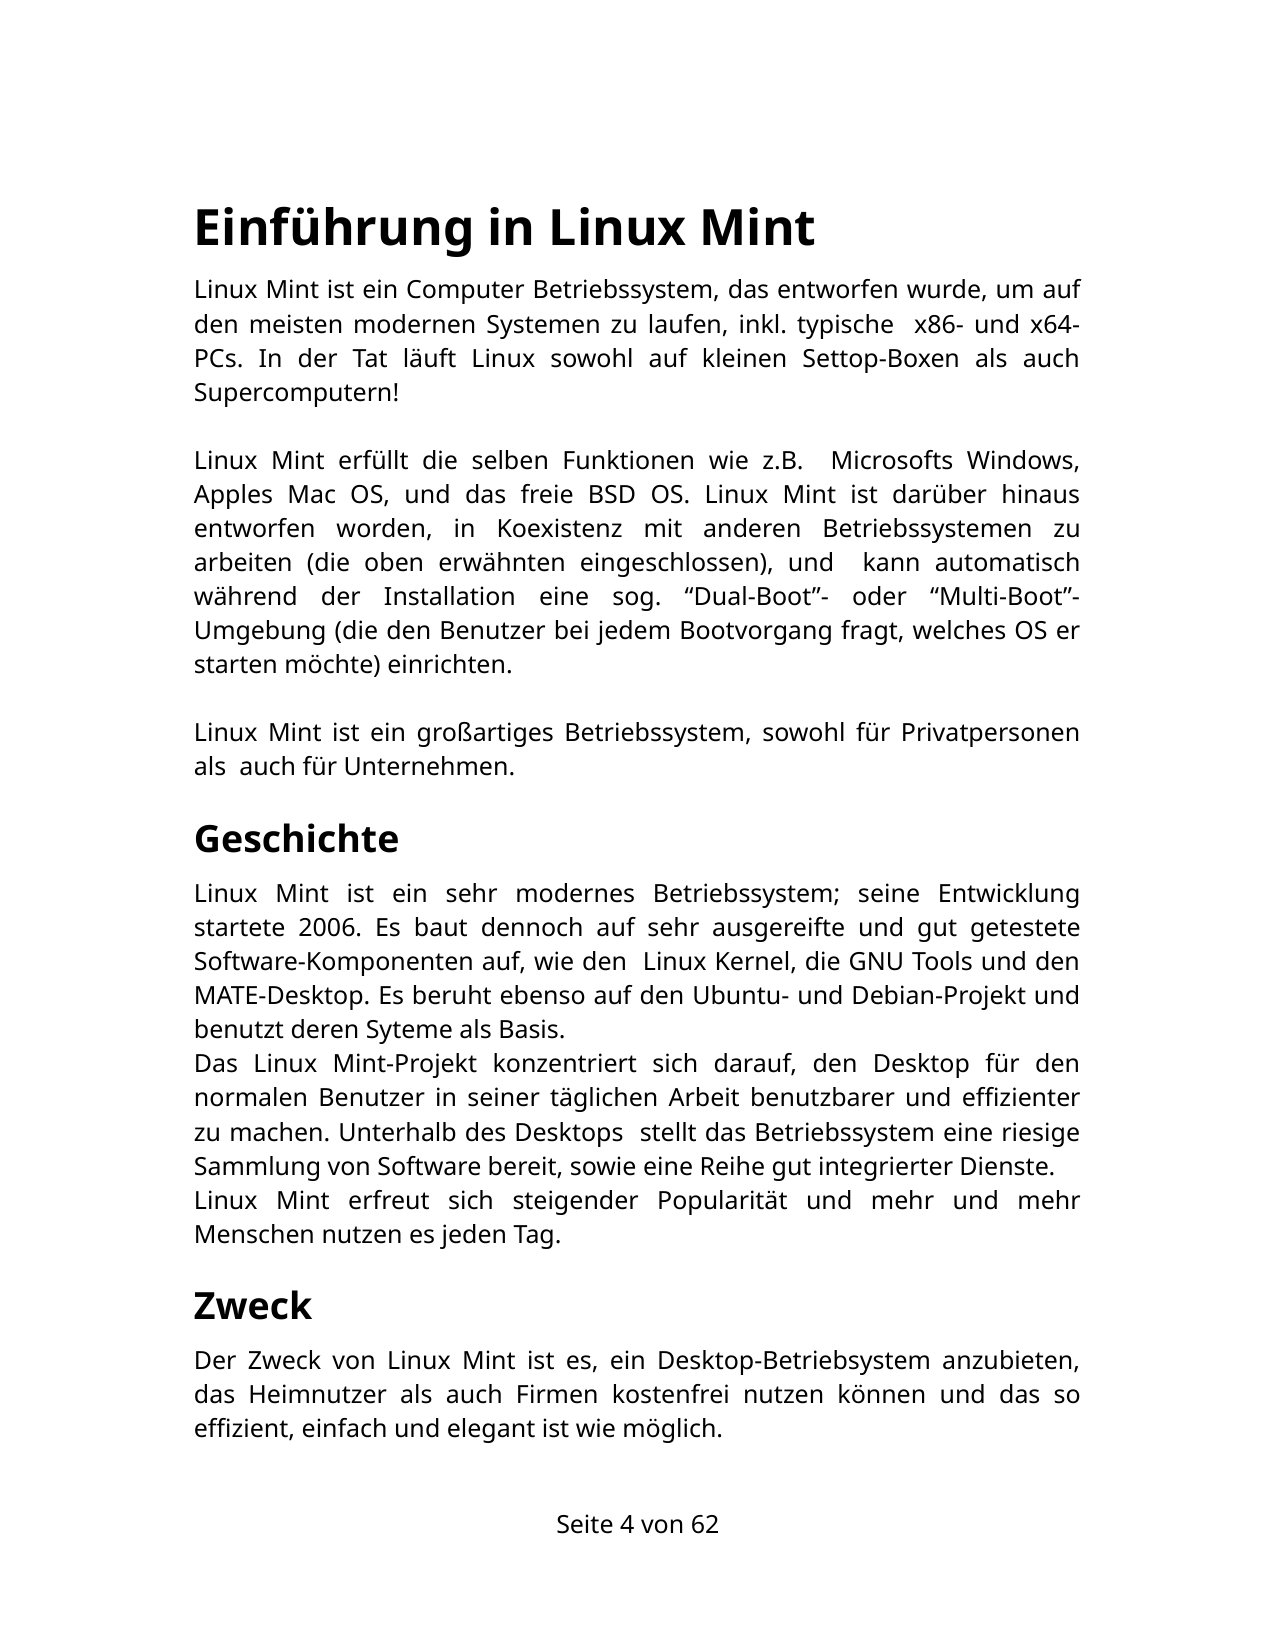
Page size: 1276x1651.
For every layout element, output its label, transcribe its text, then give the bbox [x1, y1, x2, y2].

text Linux Mint ist ein sehr modernes Betriebssystem; seine Entwicklung startete 2006. Es baut dennoch auf sehr ausgereifte und gut getestete Software-Komponenten auf, wie den Linux Kernel, die GNU Tools und den MATE-Desktop. Es beruht ebenso auf den Ubuntu- und Debian-Projekt und benutzt deren Syteme als Basis. [187, 869, 1088, 1046]
subtitle Einführung in Linux Mint [187, 185, 1088, 260]
text Das Linux Mint-Projekt konzentriert sich darauf, den Desktop für den normalen Benutzer in seiner täglichen Arbeit benutzbarer und effizienter zu machen. Unterhalb des Desktops stellt das Betriebssystem eine riesige Sammlung von Software bereit, sowie eine Reihe gut integrierter Dienste. [187, 1046, 1088, 1182]
text Linux Mint ist ein großartiges Betriebssystem, sowohl für Privatpersonen als auch für Unternehmen. [187, 715, 1088, 783]
text Der Zweck von Linux Mint ist es, ein Desktop-Betriebsystem anzubieten, das Heimnutzer als auch Firmen kostenfrei nutzen können und das so effizient, einfach und elegant ist wie möglich. [187, 1337, 1088, 1451]
subtitle Zweck [187, 1273, 1088, 1331]
text Linux Mint erfreut sich steigender Popularität und mehr und mehr Menschen nutzen es jeden Tag. [187, 1182, 1088, 1250]
text Linux Mint erfüllt die selben Funktionen wie z.B. Microsofts Windows, Apples Mac OS, und das freie BSD OS. Linux Mint ist darüber hinaus entworfen worden, in Koexistenz mit anderen Betriebssystemen zu arbeiten (die oben erwähnten eingeschlossen), und kann automatisch während der Installation eine sog. “Dual-Boot”- oder “Multi-Boot”-Umgebung (die den Benutzer bei jedem Bootvorgang fragt, welches OS er starten möchte) einrichten. [187, 442, 1088, 681]
text Linux Mint ist ein Computer Betriebssystem, das entworfen wurde, um auf den meisten modernen Systemen zu laufen, inkl. typische x86- und x64-PCs. In der Tat läuft Linux sowohl auf kleinen Settop-Boxen als auch Supercomputern! [187, 266, 1088, 408]
subtitle Geschichte [187, 806, 1088, 863]
